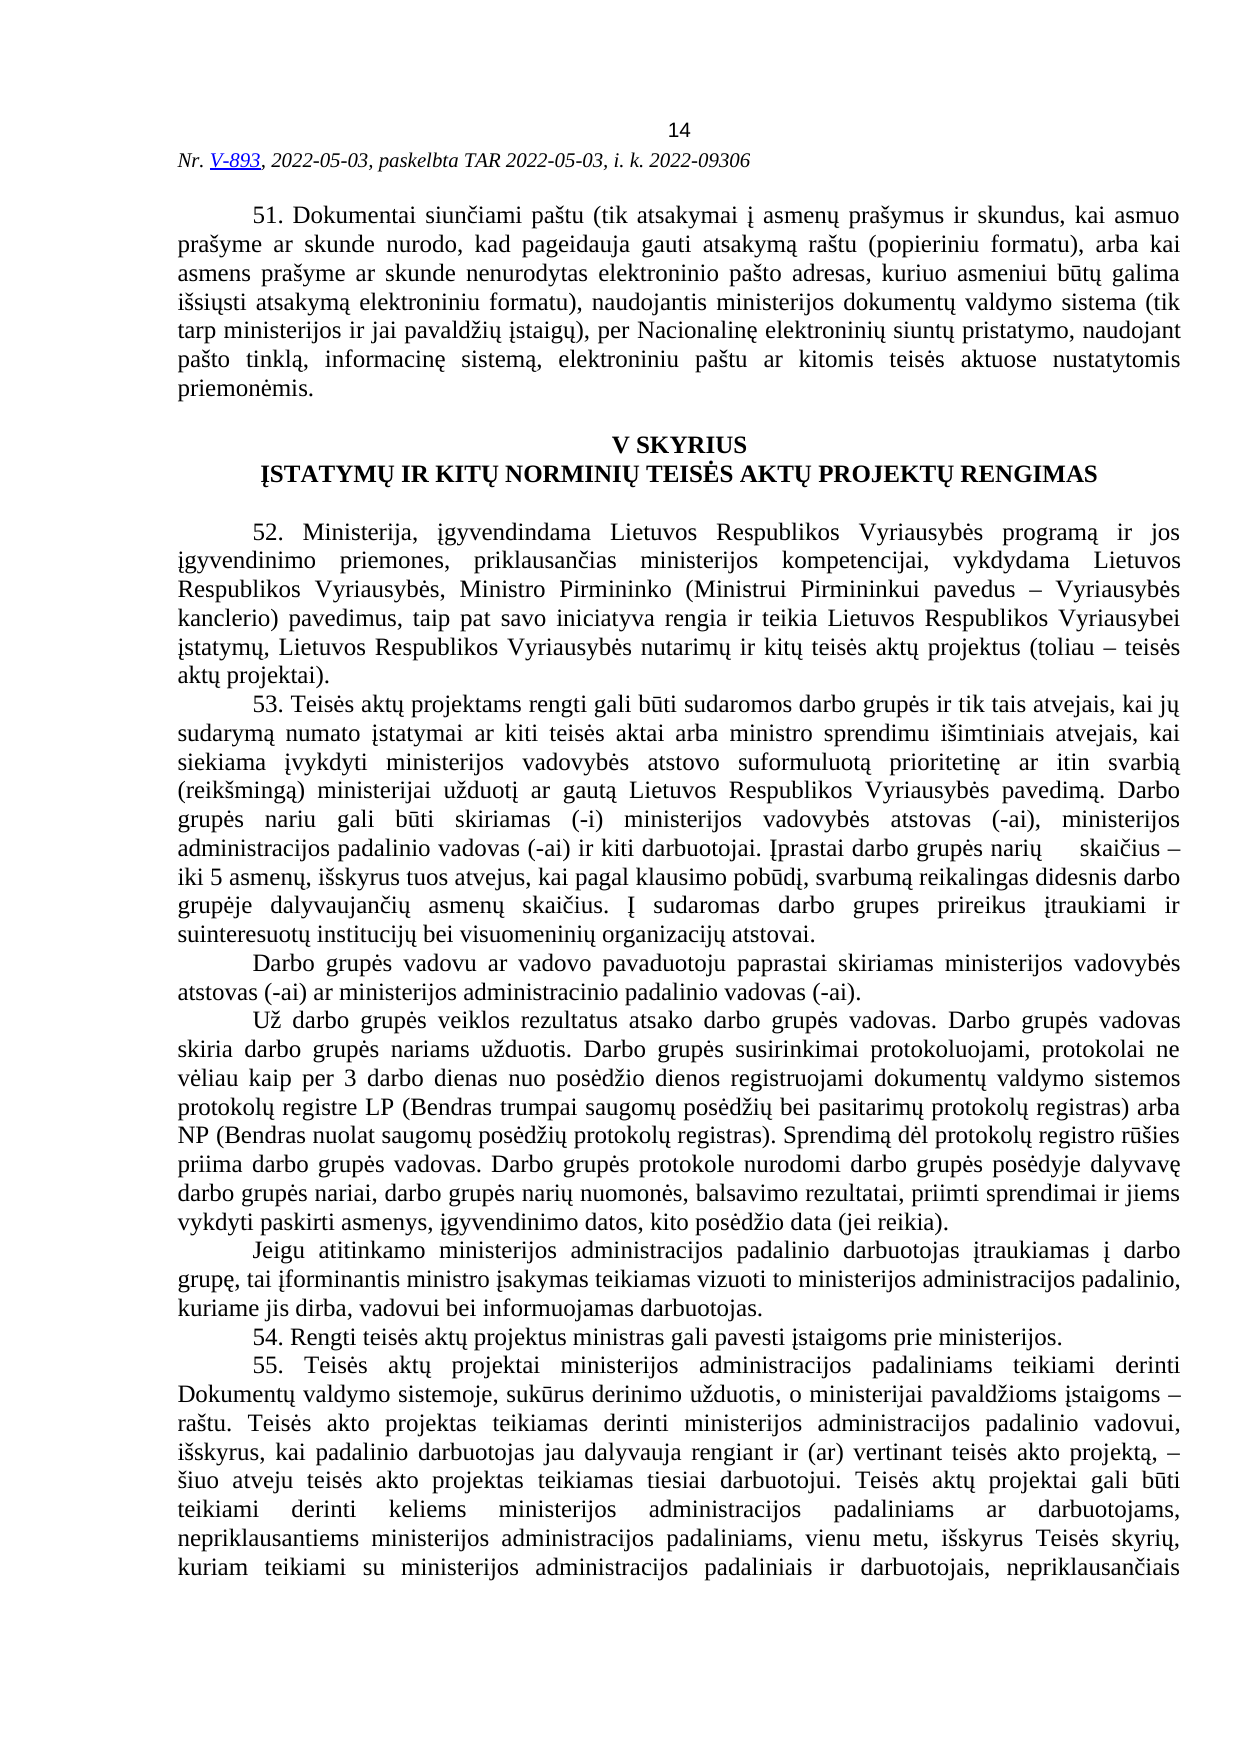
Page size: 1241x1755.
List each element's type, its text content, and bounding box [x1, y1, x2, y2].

text V SKYRIUS [177, 430, 1181, 459]
text Jeigu atitinkamo ministerijos administracijos padalinio darbuotojas įtraukiamas į darbo grupę, tai įforminantis ministro įsakymas teikiamas vizuoti to ministerijos administracijos padalinio, kuriame jis dirba, vadovui bei informuojamas darbuotojas. [177, 1235, 1181, 1322]
text Nr. V-893, 2022-05-03, paskelbta TAR 2022-05-03, i. k. 2022-09306 [177, 148, 1181, 172]
text Darbo grupės vadovu ar vadovo pavaduotoju paprastai skiriamas ministerijos vadovybės atstovas (-ai) ar ministerijos administracinio padalinio vadovas (-ai). [177, 948, 1181, 1005]
text 54. Rengti teisės aktų projektus ministras gali pavesti įstaigoms prie ministerijos. [177, 1322, 1181, 1350]
text 52. Ministerija, įgyvendindama Lietuvos Respublikos Vyriausybės programą ir jos įgyvendinimo priemones, priklausančias ministerijos kompetencijai, vykdydama Lietuvos Respublikos Vyriausybės, Ministro Pirmininko (Ministrui Pirmininkui pavedus – Vyriausybės kanclerio) pavedimus, taip pat savo iniciatyva rengia ir teikia Lietuvos Respublikos Vyriausybei įstatymų, Lietuvos Respublikos Vyriausybės nutarimų ir kitų teisės aktų projektus (toliau – teisės aktų projektai). [177, 517, 1181, 689]
text Už darbo grupės veiklos rezultatus atsako darbo grupės vadovas. Darbo grupės vadovas skiria darbo grupės nariams užduotis. Darbo grupės susirinkimai protokoluojami, protokolai ne vėliau kaip per 3 darbo dienas nuo posėdžio dienos registruojami dokumentų valdymo sistemos protokolų registre LP (Bendras trumpai saugomų posėdžių bei pasitarimų protokolų registras) arba NP (Bendras nuolat saugomų posėdžių protokolų registras). Sprendimą dėl protokolų registro rūšies priima darbo grupės vadovas. Darbo grupės protokole nurodomi darbo grupės posėdyje dalyvavę darbo grupės nariai, darbo grupės narių nuomonės, balsavimo rezultatai, priimti sprendimai ir jiems vykdyti paskirti asmenys, įgyvendinimo datos, kito posėdžio data (jei reikia). [177, 1005, 1181, 1235]
text ĮSTATYMŲ IR KITŲ NORMINIŲ TEISĖS AKTŲ PROJEKTŲ RENGIMAS [177, 459, 1181, 488]
text 51. Dokumentai siunčiami paštu (tik atsakymai į asmenų prašymus ir skundus, kai asmuo prašyme ar skunde nurodo, kad pageidauja gauti atsakymą raštu (popieriniu formatu), arba kai asmens prašyme ar skunde nenurodytas elektroninio pašto adresas, kuriuo asmeniui būtų galima išsiųsti atsakymą elektroniniu formatu), naudojantis ministerijos dokumentų valdymo sistema (tik tarp ministerijos ir jai pavaldžių įstaigų), per Nacionalinę elektroninių siuntų pristatymo, naudojant pašto tinklą, informacinę sistemą, elektroniniu paštu ar kitomis teisės aktuose nustatytomis priemonėmis. [177, 200, 1181, 402]
text 55. Teisės aktų projektai ministerijos administracijos padaliniams teikiami derinti Dokumentų valdymo sistemoje, sukūrus derinimo užduotis, o ministerijai pavaldžioms įstaigoms – raštu. Teisės akto projektas teikiamas derinti ministerijos administracijos padalinio vadovui, išskyrus, kai padalinio darbuotojas jau dalyvauja rengiant ir (ar) vertinant teisės akto projektą, – šiuo atveju teisės akto projektas teikiamas tiesiai darbuotojui. Teisės aktų projektai gali būti teikiami derinti keliems ministerijos administracijos padaliniams ar darbuotojams, nepriklausantiems ministerijos administracijos padaliniams, vienu metu, išskyrus Teisės skyrių, kuriam teikiami su ministerijos administracijos padaliniais ir darbuotojais, nepriklausančiais [177, 1350, 1181, 1580]
text 53. Teisės aktų projektams rengti gali būti sudaromos darbo grupės ir tik tais atvejais, kai jų sudarymą numato įstatymai ar kiti teisės aktai arba ministro sprendimu išimtiniais atvejais, kai siekiama įvykdyti ministerijos vadovybės atstovo suformuluotą prioritetinę ar itin svarbią (reikšmingą) ministerijai užduotį ar gautą Lietuvos Respublikos Vyriausybės pavedimą. Darbo grupės nariu gali būti skiriamas (-i) ministerijos vadovybės atstovas (-ai), ministerijos administracijos padalinio vadovas (-ai) ir kiti darbuotojai. Įprastai darbo grupės narių skaičius – iki 5 asmenų, išskyrus tuos atvejus, kai pagal klausimo pobūdį, svarbumą reikalingas didesnis darbo grupėje dalyvaujančių asmenų skaičius. Į sudaromas darbo grupes prireikus įtraukiami ir suinteresuotų institucijų bei visuomeninių organizacijų atstovai. [177, 689, 1181, 948]
